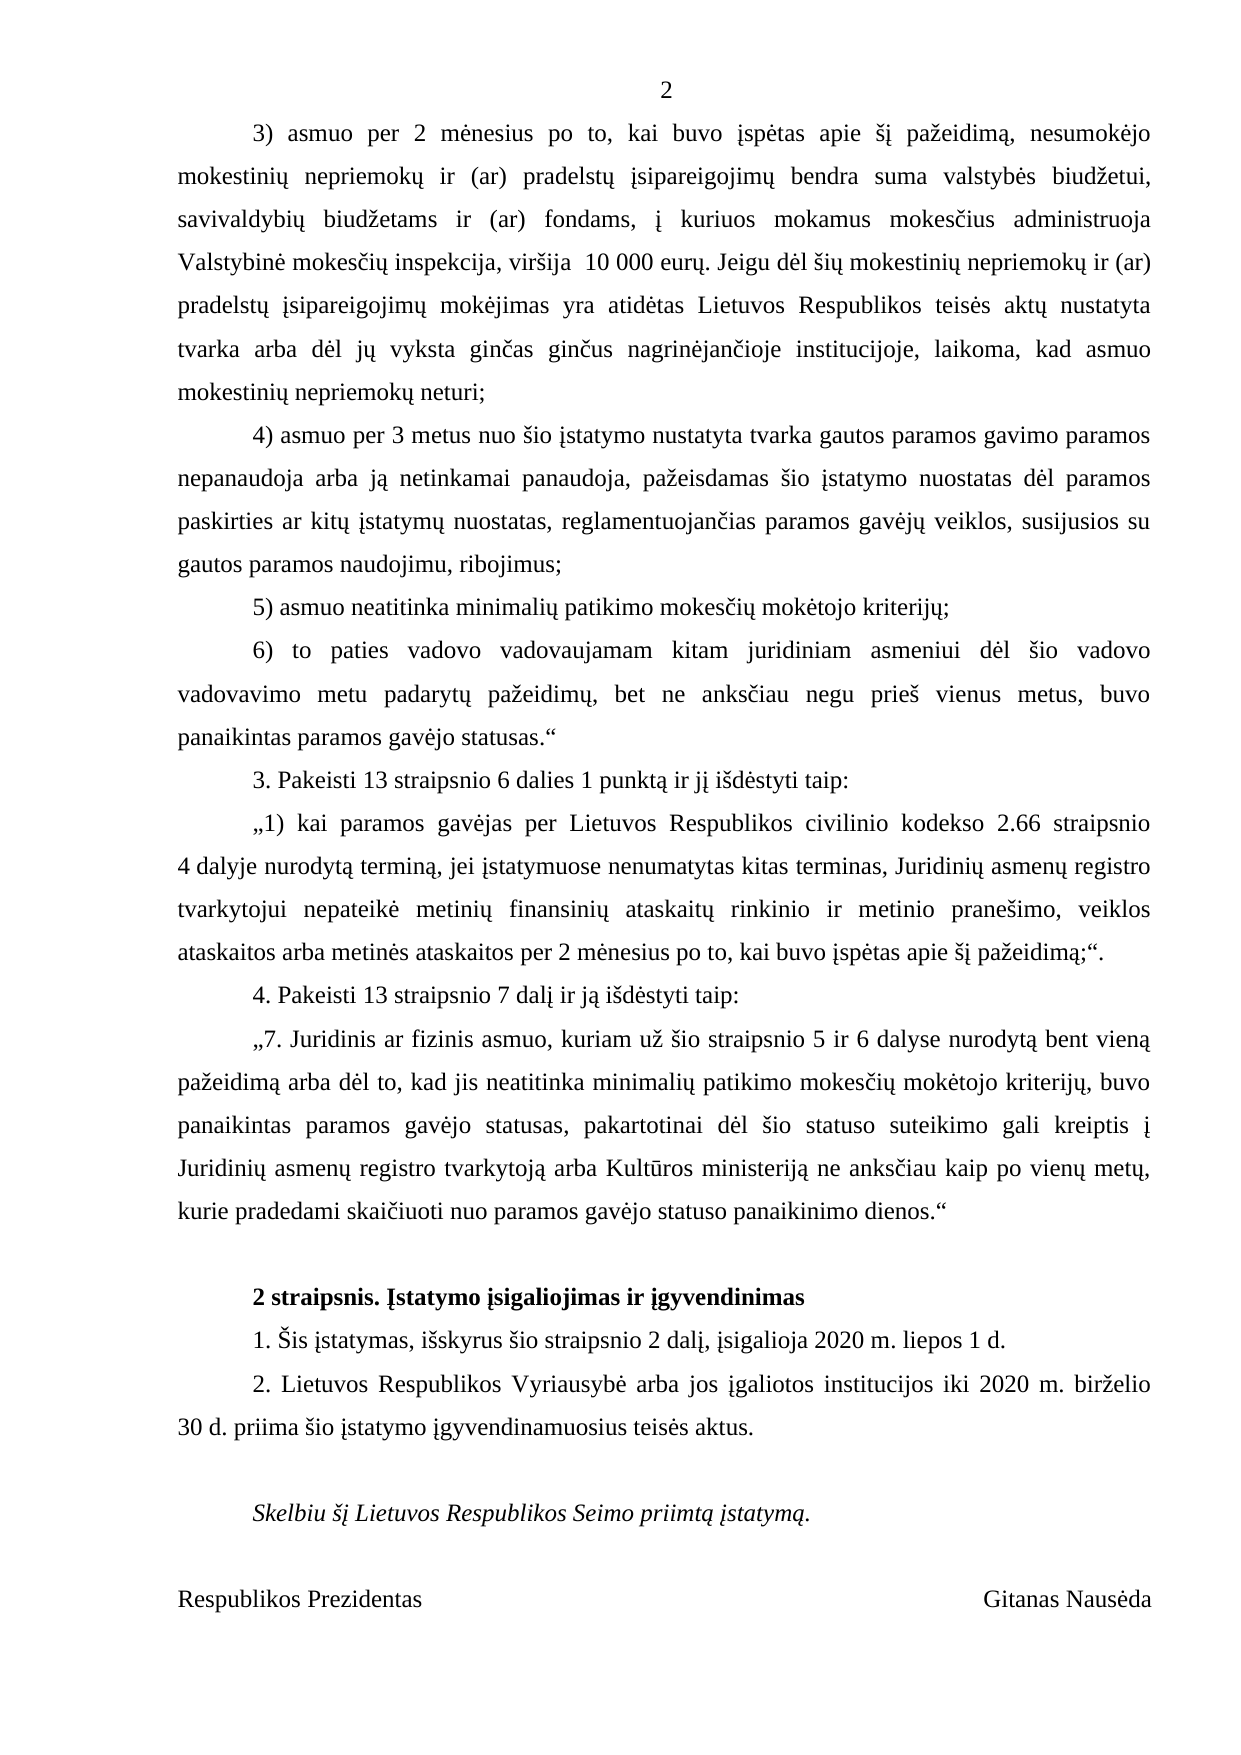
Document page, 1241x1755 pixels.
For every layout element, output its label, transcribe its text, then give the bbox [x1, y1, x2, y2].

text 4) asmuo per 3 metus nuo šio įstatymo nustatyta tvarka gautos paramos gavimo paramos nepanaudoja arba ją netinkamai panaudoja, pažeisdamas šio įstatymo nuostatas dėl paramos paskirties ar kitų įstatymų nuostatas, reglamentuojančias paramos gavėjų veiklos, susijusios su gautos paramos naudojimu, ribojimus; [177, 420, 1152, 578]
text 3. Pakeisti 13 straipsnio 6 dalies 1 punktą ir jį išdėstyti taip: [177, 765, 1152, 794]
text 2. Lietuvos Respublikos Vyriausybė arba jos įgaliotos institucijos iki 2020 m. birželio 30 d. priima šio įstatymo įgyvendinamuosius teisės aktus. [177, 1369, 1152, 1441]
text 6) to paties vadovo vadovaujamam kitam juridiniam asmeniui dėl šio vadovo vadovavimo metu padarytų pažeidimų, bet ne anksčiau negu prieš vienus metus, buvo panaikintas paramos gavėjo statusas.“ [177, 636, 1152, 751]
text 2 straipsnis. Įstatymo įsigaliojimas ir įgyvendinimas [177, 1282, 1152, 1311]
text 1. Šis įstatymas, išskyrus šio straipsnio 2 dalį, įsigalioja 2020 m. liepos 1 d. [177, 1326, 1152, 1354]
text „1) kai paramos gavėjas per Lietuvos Respublikos civilinio kodekso 2.66 straipsnio 4 dalyje nurodytą terminą, jei įstatymuose nenumatytas kitas terminas, Juridinių asmenų registro tvarkytojui nepateikė metinių finansinių ataskaitų rinkinio ir metinio pranešimo, veiklos ataskaitos arba metinės ataskaitos per 2 mėnesius po to, kai buvo įspėtas apie šį pažeidimą;“. [177, 808, 1152, 966]
text 5) asmuo neatitinka minimalių patikimo mokesčių mokėtojo kriterijų; [177, 592, 1152, 621]
text 3) asmuo per 2 mėnesius po to, kai buvo įspėtas apie šį pažeidimą, nesumokėjo mokestinių nepriemokų ir (ar) pradelstų įsipareigojimų bendra suma valstybės biudžetui, savivaldybių biudžetams ir (ar) fondams, į kuriuos mokamus mokesčius administruoja Valstybinė mokesčių inspekcija, viršija 10 000 eurų. Jeigu dėl šių mokestinių nepriemokų ir (ar) pradelstų įsipareigojimų mokėjimas yra atidėtas Lietuvos Respublikos teisės aktų nustatyta tvarka arba dėl jų vyksta ginčas ginčus nagrinėjančioje institucijoje, laikoma, kad asmuo mokestinių nepriemokų neturi; [177, 118, 1152, 406]
text „7. Juridinis ar fizinis asmuo, kuriam už šio straipsnio 5 ir 6 dalyse nurodytą bent vieną pažeidimą arba dėl to, kad jis neatitinka minimalių patikimo mokesčių mokėtojo kriterijų, buvo panaikintas paramos gavėjo statusas, pakartotinai dėl šio statuso suteikimo gali kreiptis į Juridinių asmenų registro tvarkytoją arba Kultūros ministeriją ne anksčiau kaip po vienų metų, kurie pradedami skaičiuoti nuo paramos gavėjo statuso panaikinimo dienos.“ [177, 1024, 1152, 1225]
text Respublikos Prezidentas Gitanas Nausėda [177, 1584, 1152, 1613]
text 4. Pakeisti 13 straipsnio 7 dalį ir ją išdėstyti taip: [177, 981, 1152, 1009]
text Skelbiu šį Lietuvos Respublikos Seimo priimtą įstatymą. [177, 1498, 1152, 1527]
